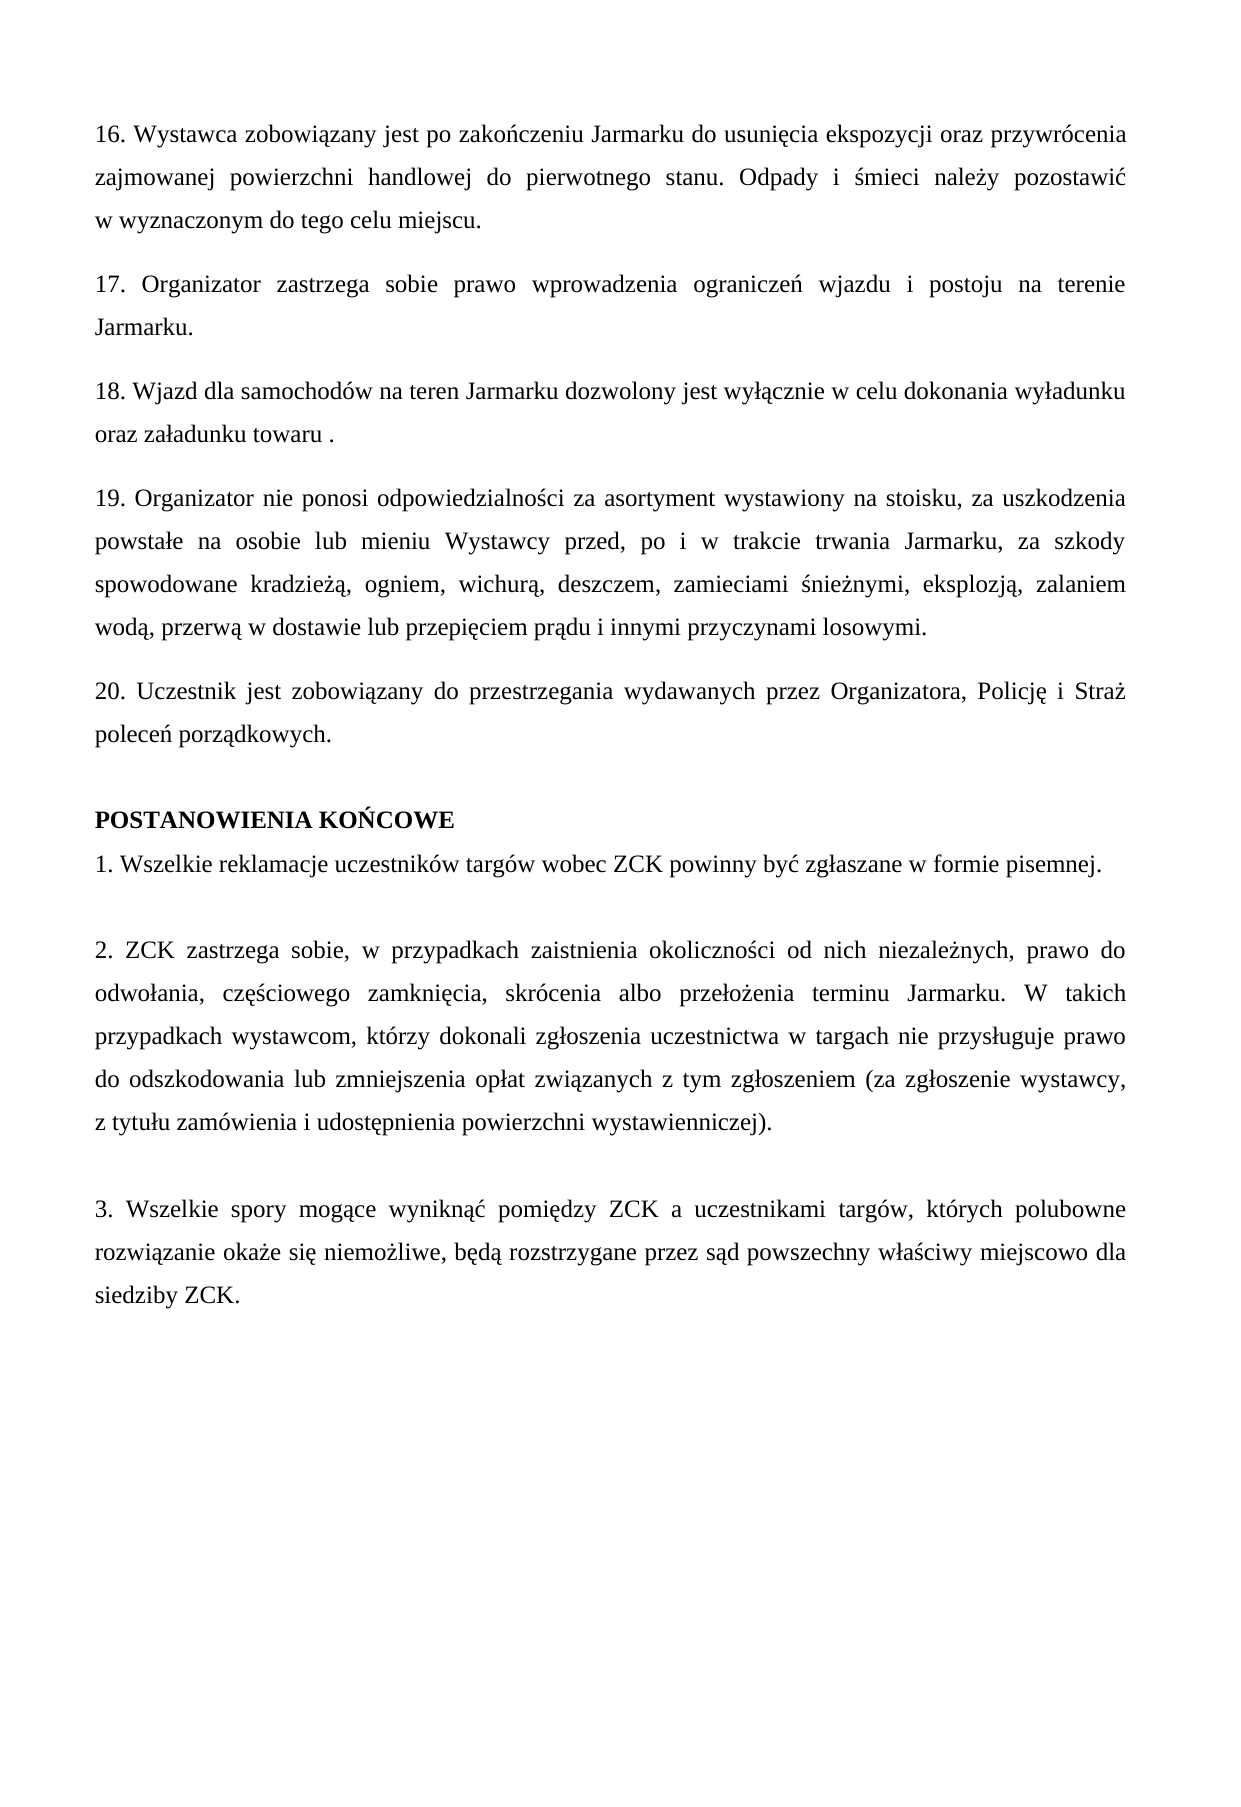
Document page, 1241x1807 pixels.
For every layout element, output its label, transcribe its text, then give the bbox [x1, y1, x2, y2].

text POSTANOWIENIA KOŃCOWE [94, 806, 1127, 834]
text 3. Wszelkie spory mogące wyniknąć pomiędzy ZCK a uczestnikami targów, których polubowne rozwiązanie okaże się niemożliwe, będą rozstrzygane przez sąd powszechny właściwy miejscowo dla siedziby ZCK. [94, 1194, 1127, 1309]
text 19. Organizator nie ponosi odpowiedzialności za asortyment wystawiony na stoisku, za uszkodzenia powstałe na osobie lub mieniu Wystawcy przed, po i w trakcie trwania Jarmarku, za szkody spowodowane kradzieżą, ogniem, wichurą, deszczem, zamieciami śnieżnymi, eksplozją, zalaniem wodą, przerwą w dostawie lub przepięciem prądu i innymi przyczynami losowymi. [94, 483, 1127, 641]
text 20. Uczestnik jest zobowiązany do przestrzegania wydawanych przez Organizatora, Policję i Straż poleceń porządkowych. [94, 676, 1127, 748]
text 17. Organizator zastrzega sobie prawo wprowadzenia ograniczeń wjazdu i postoju na terenie Jarmarku. [94, 269, 1127, 341]
text 18. Wjazd dla samochodów na teren Jarmarku dozwolony jest wyłącznie w celu dokonania wyładunku oraz załadunku towaru . [94, 376, 1127, 448]
text 1. Wszelkie reklamacje uczestników targów wobec ZCK powinny być zgłaszane w formie pisemnej. [94, 849, 1127, 877]
text 16. Wystawca zobowiązany jest po zakończeniu Jarmarku do usunięcia ekspozycji oraz przywrócenia zajmowanej powierzchni handlowej do pierwotnego stanu. Odpady i śmieci należy pozostawić w wyznaczonym do tego celu miejscu. [94, 119, 1127, 234]
text 2. ZCK zastrzega sobie, w przypadkach zaistnienia okoliczności od nich niezależnych, prawo do odwołania, częściowego zamknięcia, skrócenia albo przełożenia terminu Jarmarku. W takich przypadkach wystawcom, którzy dokonali zgłoszenia uczestnictwa w targach nie przysługuje prawo do odszkodowania lub zmniejszenia opłat związanych z tym zgłoszeniem (za zgłoszenie wystawcy, z tytułu zamówienia i udostępnienia powierzchni wystawienniczej). [94, 935, 1127, 1136]
